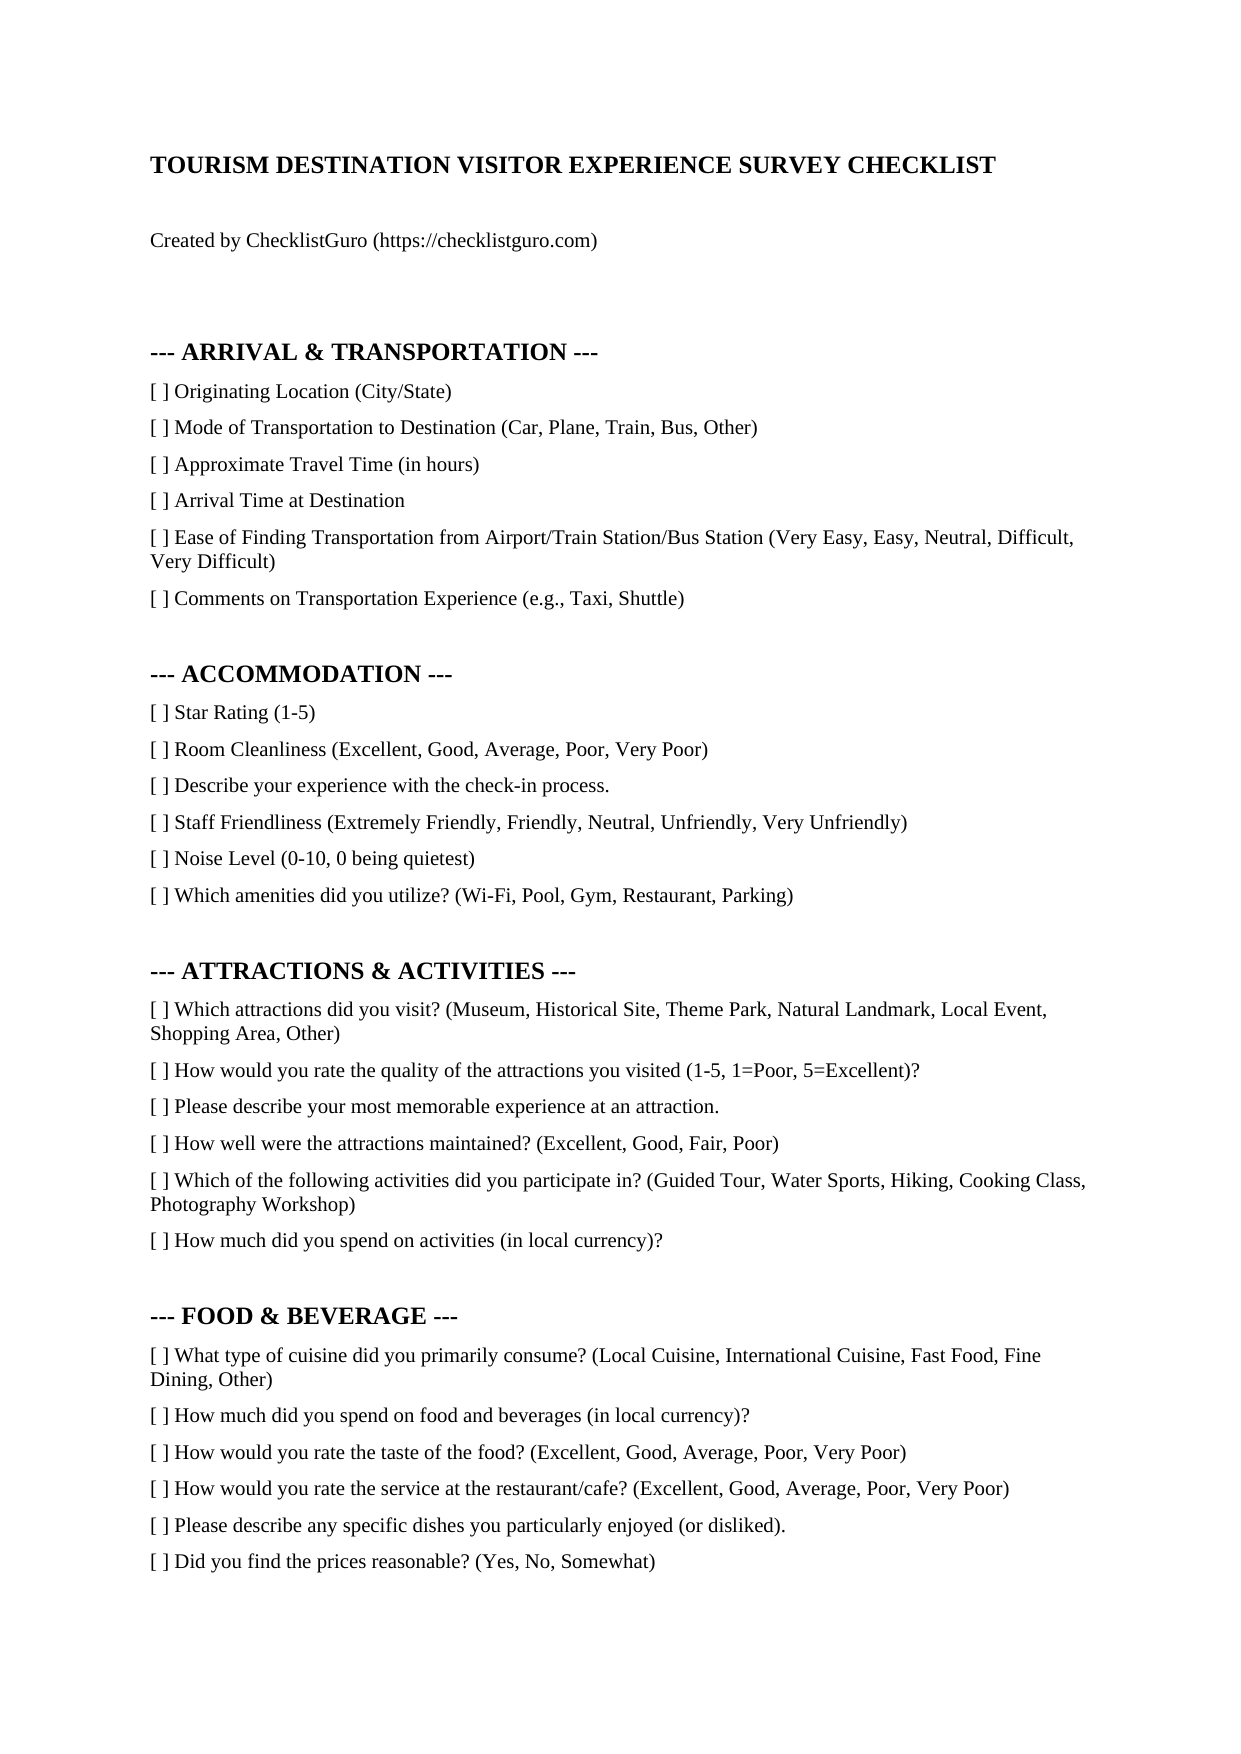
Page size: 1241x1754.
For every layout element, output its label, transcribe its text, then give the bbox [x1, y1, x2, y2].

text [ ] Noise Level (0-10, 0 being quietest) [150, 846, 1090, 870]
text Created by ChecklistGuro (https://checklistguro.com) [150, 228, 1090, 252]
text [ ] Which of the following activities did you participate in? (Guided Tour, Water Sports, Hiking, Cooking Class, Photography Workshop) [150, 1167, 1090, 1216]
text [ ] Star Rating (1-5) [150, 700, 1090, 724]
text [ ] How much did you spend on activities (in local currency)? [150, 1228, 1090, 1252]
text TOURISM DESTINATION VISITOR EXPERIENCE SURVEY CHECKLIST [150, 150, 1090, 179]
text [ ] Describe your experience with the check-in process. [150, 773, 1090, 797]
text [ ] Did you find the prices reasonable? (Yes, No, Somewhat) [150, 1549, 1090, 1573]
text --- FOOD & BEVERAGE --- [150, 1301, 1090, 1330]
text --- ARRIVAL & TRANSPORTATION --- [150, 337, 1090, 366]
text [ ] Originating Location (City/State) [150, 379, 1090, 403]
text [ ] Mode of Transportation to Destination (Car, Plane, Train, Bus, Other) [150, 415, 1090, 439]
text [ ] Comments on Transportation Experience (e.g., Taxi, Shuttle) [150, 586, 1090, 610]
text [ ] What type of cuisine did you primarily consume? (Local Cuisine, International Cuisine, Fast Food, Fine Dining, Other) [150, 1342, 1090, 1391]
text [ ] Approximate Travel Time (in hours) [150, 452, 1090, 476]
text [ ] Which amenities did you utilize? (Wi-Fi, Pool, Gym, Restaurant, Parking) [150, 883, 1090, 907]
text [ ] Which attractions did you visit? (Museum, Historical Site, Theme Park, Natural Landmark, Local Event, Shopping Area, Other) [150, 997, 1090, 1045]
text [ ] Please describe any specific dishes you particularly enjoyed (or disliked). [150, 1513, 1090, 1537]
text [ ] How would you rate the taste of the food? (Excellent, Good, Average, Poor, Very Poor) [150, 1440, 1090, 1464]
text [ ] Arrival Time at Destination [150, 488, 1090, 512]
text --- ACCOMMODATION --- [150, 659, 1090, 687]
text [ ] How would you rate the quality of the attractions you visited (1-5, 1=Poor, 5=Excellent)? [150, 1058, 1090, 1082]
text [ ] Room Cleanliness (Excellent, Good, Average, Poor, Very Poor) [150, 737, 1090, 761]
text [ ] Please describe your most memorable experience at an attraction. [150, 1094, 1090, 1118]
text [ ] How would you rate the service at the restaurant/cafe? (Excellent, Good, Average, Poor, Very Poor) [150, 1476, 1090, 1500]
text --- ATTRACTIONS & ACTIVITIES --- [150, 956, 1090, 985]
text [ ] Staff Friendliness (Extremely Friendly, Friendly, Neutral, Unfriendly, Very Unfriendly) [150, 810, 1090, 834]
text [ ] How much did you spend on food and beverages (in local currency)? [150, 1403, 1090, 1427]
text [ ] How well were the attractions maintained? (Excellent, Good, Fair, Poor) [150, 1131, 1090, 1155]
text [ ] Ease of Finding Transportation from Airport/Train Station/Bus Station (Very Easy, Easy, Neutral, Difficult, Very Difficult) [150, 525, 1090, 573]
